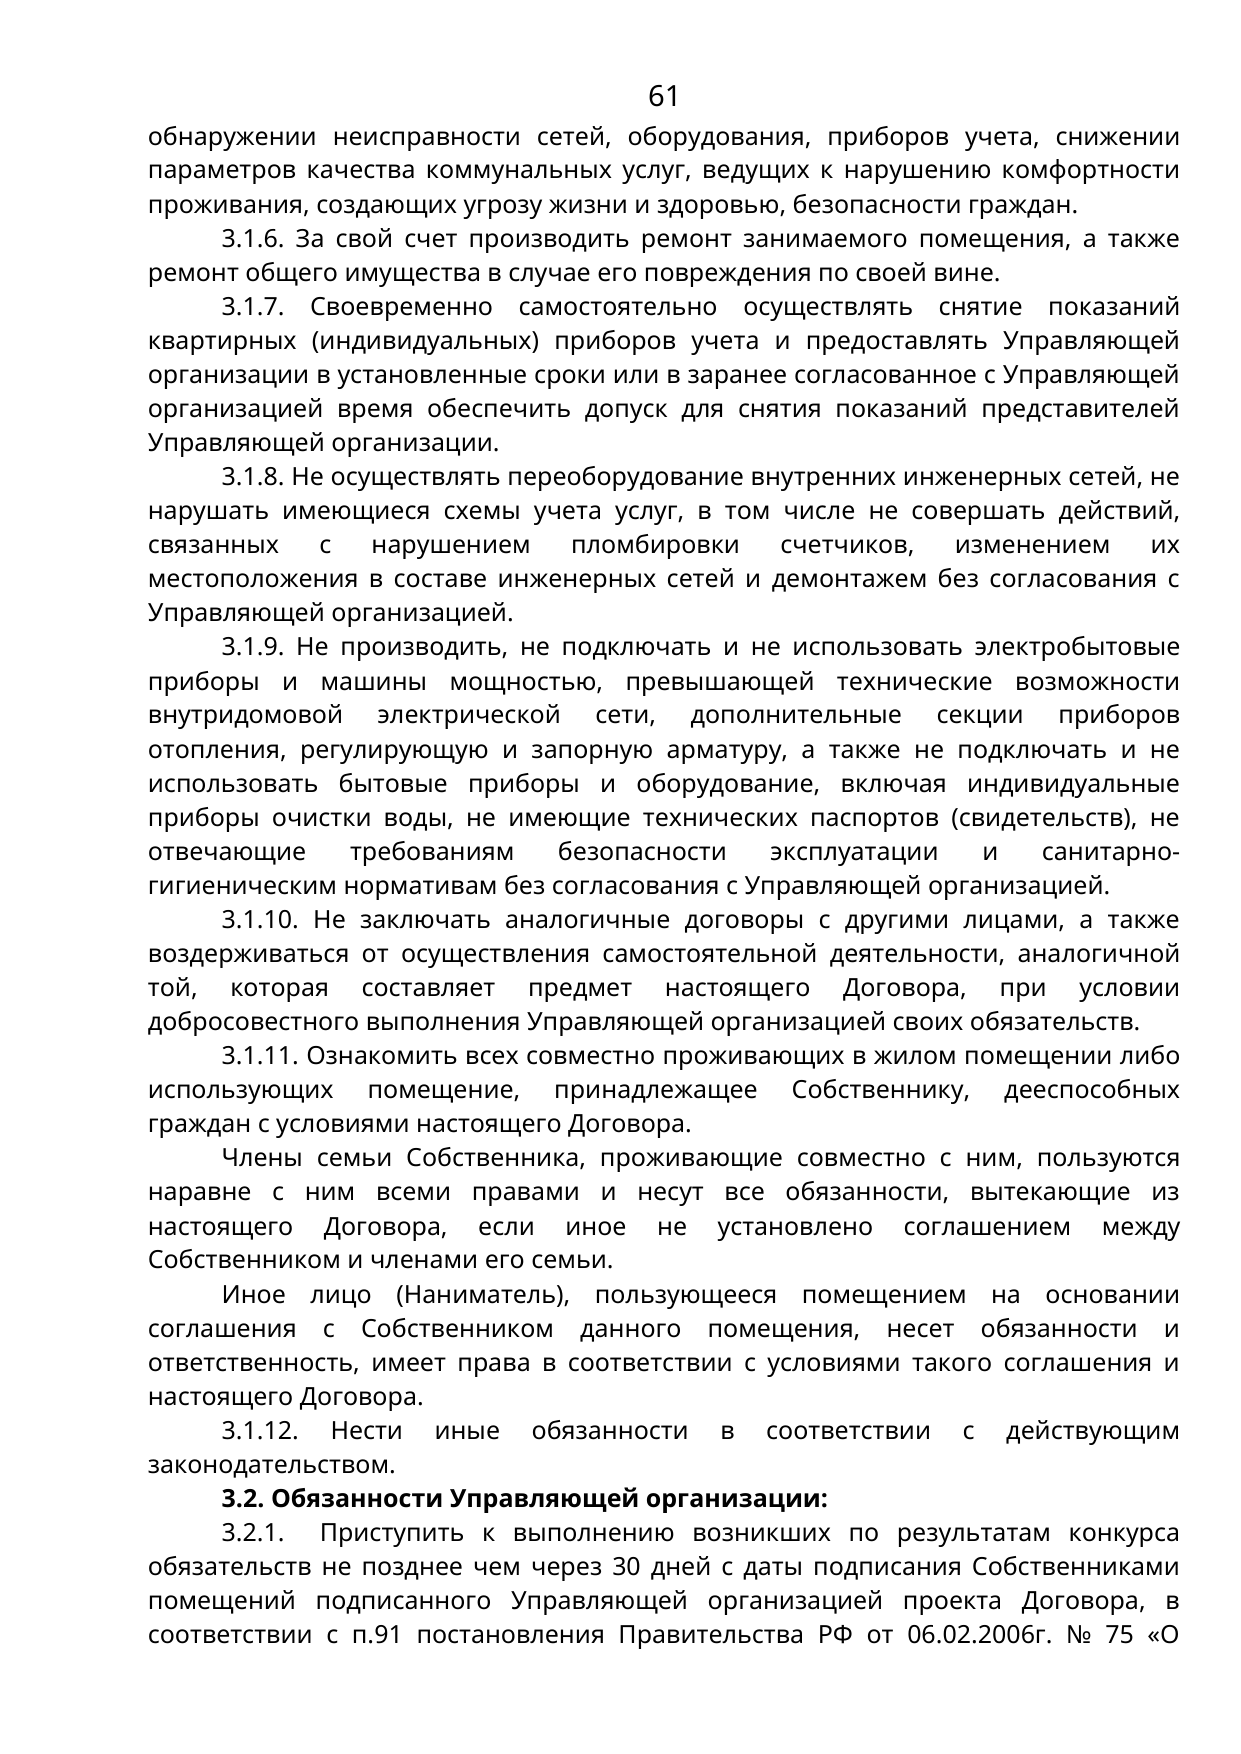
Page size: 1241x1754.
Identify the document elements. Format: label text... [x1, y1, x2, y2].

text 3.1.7. Своевременно самостоятельно осуществлять снятие показаний квартирных (индивидуальных) приборов учета и предоставлять Управляющей организации в установленные сроки или в заранее согласованное с Управляющей организацией время обеспечить допуск для снятия показаний представителей Управляющей организации. [148, 288, 1181, 459]
text Члены семьи Собственника, проживающие совместно с ним, пользуются наравне с ним всеми правами и несут все обязанности, вытекающие из настоящего Договора, если иное не установлено соглашением между Собственником и членами его семьи. [148, 1140, 1181, 1276]
text 3.2.1. Приступить к выполнению возникших по результатам конкурса обязательств не позднее чем через 30 дней с даты подписания Собственниками помещений подписанного Управляющей организацией проекта Договора, в соответствии с п.91 постановления Правительства РФ от 06.02.2006г. № 75 «О [148, 1515, 1181, 1651]
text обнаружении неисправности сетей, оборудования, приборов учета, снижении параметров качества коммунальных услуг, ведущих к нарушению комфортности проживания, создающих угрозу жизни и здоровью, безопасности граждан. [148, 118, 1181, 220]
text Иное лицо (Наниматель), пользующееся помещением на основании соглашения с Собственником данного помещения, несет обязанности и ответственность, имеет права в соответствии с условиями такого соглашения и настоящего Договора. [148, 1276, 1181, 1412]
text 3.1.10. Не заключать аналогичные договоры с другими лицами, а также воздерживаться от осуществления самостоятельной деятельности, аналогичной той, которая составляет предмет настоящего Договора, при условии добросовестного выполнения Управляющей организацией своих обязательств. [148, 902, 1181, 1038]
text 3.1.9. Не производить, не подключать и не использовать электробытовые приборы и машины мощностью, превышающей технические возможности внутридомовой электрической сети, дополнительные секции приборов отопления, регулирующую и запорную арматуру, а также не подключать и не использовать бытовые приборы и оборудование, включая индивидуальные приборы очистки воды, не имеющие технических паспортов (свидетельств), не отвечающие требованиям безопасности эксплуатации и санитарно-гигиеническим нормативам без согласования с Управляющей организацией. [148, 629, 1181, 902]
text 3.1.12. Нести иные обязанности в соответствии с действующим законодательством. [148, 1412, 1181, 1481]
text 3.1.8. Не осуществлять переоборудование внутренних инженерных сетей, не нарушать имеющиеся схемы учета услуг, в том числе не совершать действий, связанных с нарушением пломбировки счетчиков, изменением их местоположения в составе инженерных сетей и демонтажем без согласования с Управляющей организацией. [148, 459, 1181, 629]
text 3.1.6. За свой счет производить ремонт занимаемого помещения, а также ремонт общего имущества в случае его повреждения по своей вине. [148, 220, 1181, 288]
text 3.1.11. Ознакомить всех совместно проживающих в жилом помещении либо использующих помещение, принадлежащее Собственнику, дееспособных граждан с условиями настоящего Договора. [148, 1038, 1181, 1140]
text 3.2. Обязанности Управляющей организации: [148, 1481, 1181, 1515]
